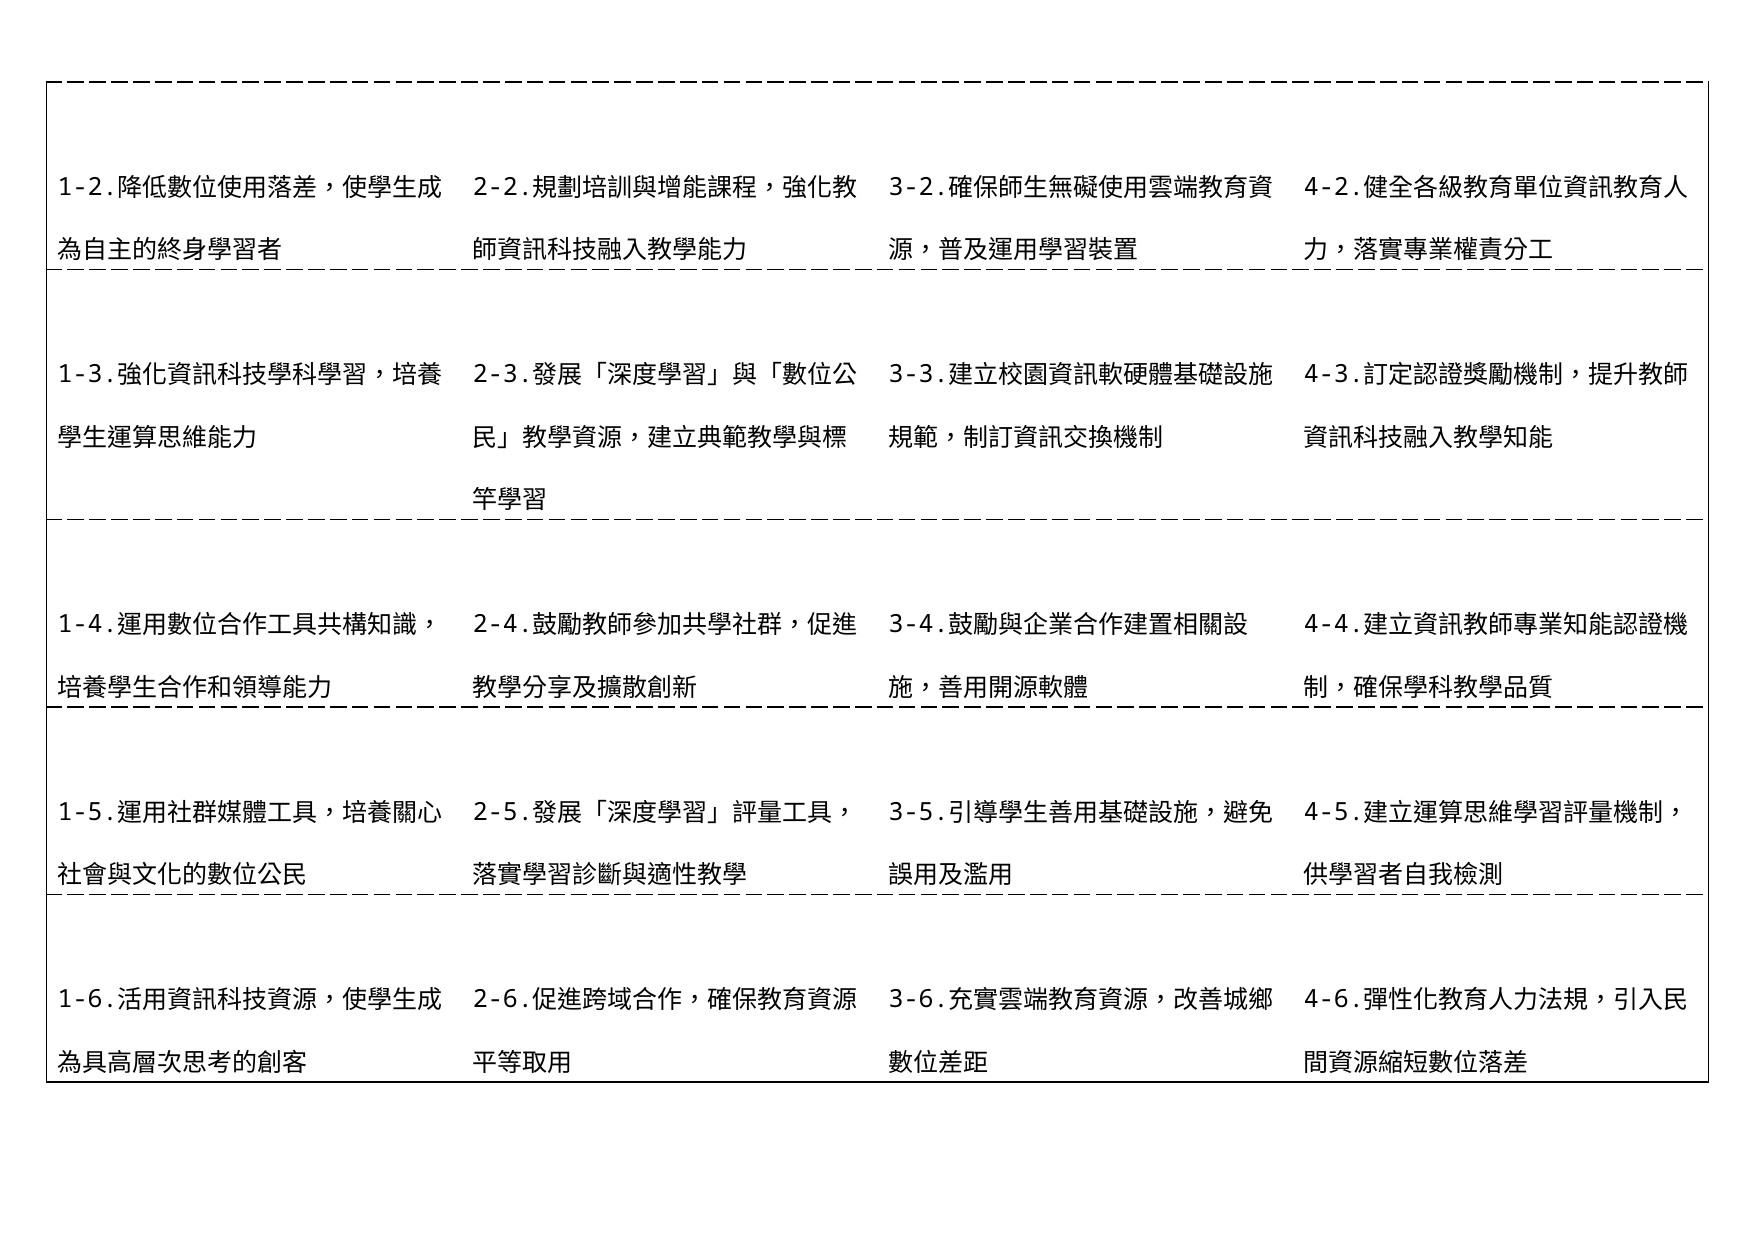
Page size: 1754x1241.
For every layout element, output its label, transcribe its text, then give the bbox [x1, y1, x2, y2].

table_cell 1-6.活用資訊科技資源，使學生成為具高層次思考的創客 [47, 894, 461, 1081]
table_cell 1-3.強化資訊科技學科學習，培養學生運算思維能力 [47, 269, 461, 519]
table_cell 4-3.訂定認證獎勵機制，提升教師資訊科技融入教學知能 [1293, 269, 1708, 519]
table_cell 1-2.降低數位使用落差，使學生成為自主的終身學習者 [47, 81, 461, 269]
table_cell 2-6.促進跨域合作，確保教育資源平等取用 [461, 894, 877, 1081]
table_cell 2-4.鼓勵教師參加共學社群，促進教學分享及擴散創新 [461, 519, 877, 706]
table_cell 4-2.健全各級教育單位資訊教育人力，落實專業權責分工 [1293, 81, 1708, 269]
table_cell 1-5.運用社群媒體工具，培養關心社會與文化的數位公民 [47, 706, 461, 894]
table_cell 3-4.鼓勵與企業合作建置相關設施，善用開源軟體 [877, 519, 1292, 706]
table_cell 3-3.建立校園資訊軟硬體基礎設施規範，制訂資訊交換機制 [877, 269, 1292, 519]
table_cell 3-6.充實雲端教育資源，改善城鄉數位差距 [877, 894, 1292, 1081]
table_cell 3-5.引導學生善用基礎設施，避免誤用及濫用 [877, 706, 1292, 894]
table_cell 4-4.建立資訊教師專業知能認證機制，確保學科教學品質 [1293, 519, 1708, 706]
table_cell 1-4.運用數位合作工具共構知識，培養學生合作和領導能力 [47, 519, 461, 706]
table_cell 3-2.確保師生無礙使用雲端教育資源，普及運用學習裝置 [877, 81, 1292, 269]
table_cell 4-5.建立運算思維學習評量機制，供學習者自我檢測 [1293, 706, 1708, 894]
table_cell 2-2.規劃培訓與增能課程，強化教師資訊科技融入教學能力 [461, 81, 877, 269]
table_cell 2-5.發展「深度學習」評量工具，落實學習診斷與適性教學 [461, 706, 877, 894]
table_cell 2-3.發展「深度學習」與「數位公民」教學資源，建立典範教學與標竿學習 [461, 269, 877, 519]
table_cell 4-6.彈性化教育人力法規，引入民間資源縮短數位落差 [1293, 894, 1708, 1081]
